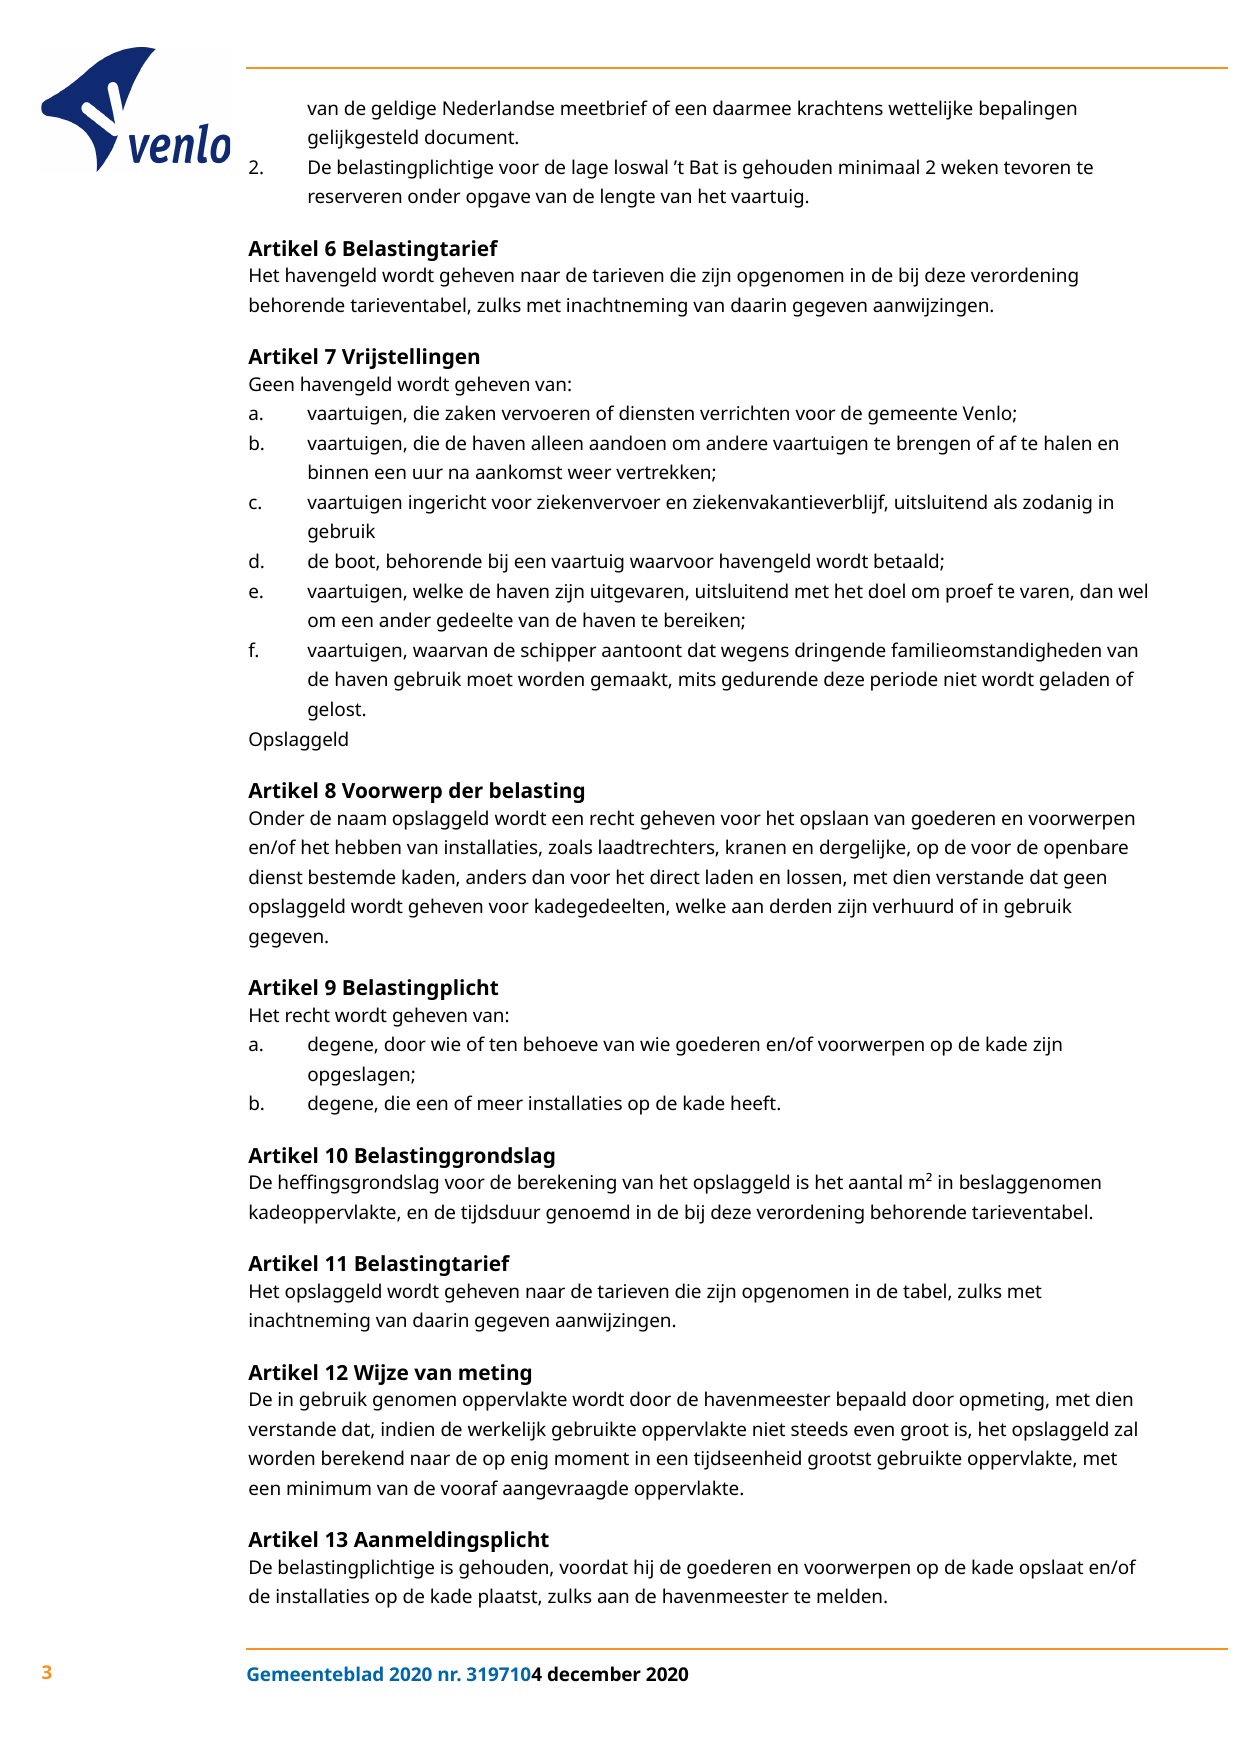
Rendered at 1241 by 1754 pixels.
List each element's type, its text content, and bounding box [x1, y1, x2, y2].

text Artikel 7 Vrijstellingen [248, 342, 1152, 371]
text Artikel 11 Belastingtarief [248, 1249, 1152, 1278]
list vaartuigen, die zaken vervoeren of diensten verrichten voor de gemeente Venlo; [248, 400, 1152, 426]
list degene, die een of meer installaties op de kade heeft. [248, 1091, 1152, 1116]
list vaartuigen ingericht voor ziekenvervoer en ziekenvakantieverblijf, uitsluitend als zodanig in gebruik [248, 489, 1152, 544]
text De heffingsgrondslag voor de berekening van het opslaggeld is het aantal m² in beslaggenomen kadeoppervlakte, en de tijdsduur genoemd in de bij deze verordening behorende tarieventabel. [248, 1169, 1152, 1225]
list vaartuigen, welke de haven zijn uitgevaren, uitsluitend met het doel om proef te varen, dan wel om een ander gedeelte van de haven te bereiken; [248, 578, 1152, 633]
text De belastingplichtige is gehouden, voordat hij de goederen en voorwerpen op de kade opslaat en/of de installaties op de kade plaatst, zulks aan de havenmeester te melden. [248, 1554, 1152, 1609]
list De belastingplichtige voor de lage loswal ’t Bat is gehouden minimaal 2 weken tevoren te reserveren onder opgave van de lengte van het vaartuig. [248, 154, 1152, 209]
list degene, door wie of ten behoeve van wie goederen en/of voorwerpen op de kade zijn opgeslagen; [248, 1031, 1152, 1087]
text Artikel 6 Belastingtarief [248, 234, 1152, 262]
list vaartuigen, waarvan de schipper aantoont dat wegens dringende familieomstandigheden van de haven gebruik moet worden gemaakt, mits gedurende deze periode niet wordt geladen of gelost. [248, 637, 1152, 722]
text Artikel 9 Belastingplicht [248, 973, 1152, 1002]
text Opslaggeld [248, 726, 1152, 752]
list van de geldige Nederlandse meetbrief of een daarmee krachtens wettelijke bepalingen gelijkgesteld document. [248, 95, 1152, 150]
text Artikel 12 Wijze van meting [248, 1358, 1152, 1386]
text Artikel 10 Belastinggrondslag [248, 1141, 1152, 1169]
list vaartuigen, die de haven alleen aandoen om andere vaartuigen te brengen of af te halen en binnen een uur na aankomst weer vertrekken; [248, 430, 1152, 485]
text Artikel 8 Voorwerp der belasting [248, 776, 1152, 805]
text Het opslaggeld wordt geheven naar de tarieven die zijn opgenomen in de tabel, zulks met inachtneming van daarin gegeven aanwijzingen. [248, 1278, 1152, 1333]
text Geen havengeld wordt geheven van: [248, 371, 1152, 397]
text Het recht wordt geheven van: [248, 1002, 1152, 1028]
text De in gebruik genomen oppervlakte wordt door de havenmeester bepaald door opmeting, met dien verstande dat, indien de werkelijk gebruikte oppervlakte niet steeds even groot is, het opslaggeld zal worden berekend naar de op enig moment in een tijdseenheid grootst gebruikte oppervlakte, met een minimum van de vooraf aangevraagde oppervlakte. [248, 1386, 1152, 1501]
list de boot, behorende bij een vaartuig waarvoor havengeld wordt betaald; [248, 548, 1152, 574]
picture [41, 47, 231, 172]
text Het havengeld wordt geheven naar de tarieven die zijn opgenomen in de bij deze verordening behorende tarieventabel, zulks met inachtneming van daarin gegeven aanwijzingen. [248, 262, 1152, 318]
text Artikel 13 Aanmeldingsplicht [248, 1526, 1152, 1554]
text Onder de naam opslaggeld wordt een recht geheven voor het opslaan van goederen en voorwerpen en/of het hebben van installaties, zoals laadtrechters, kranen en dergelijke, op de voor de openbare dienst bestemde kaden, anders dan voor het direct laden en lossen, met dien verstande dat geen opslaggeld wordt geheven voor kadegedeelten, welke aan derden zijn verhuurd of in gebruik gegeven. [248, 805, 1152, 949]
